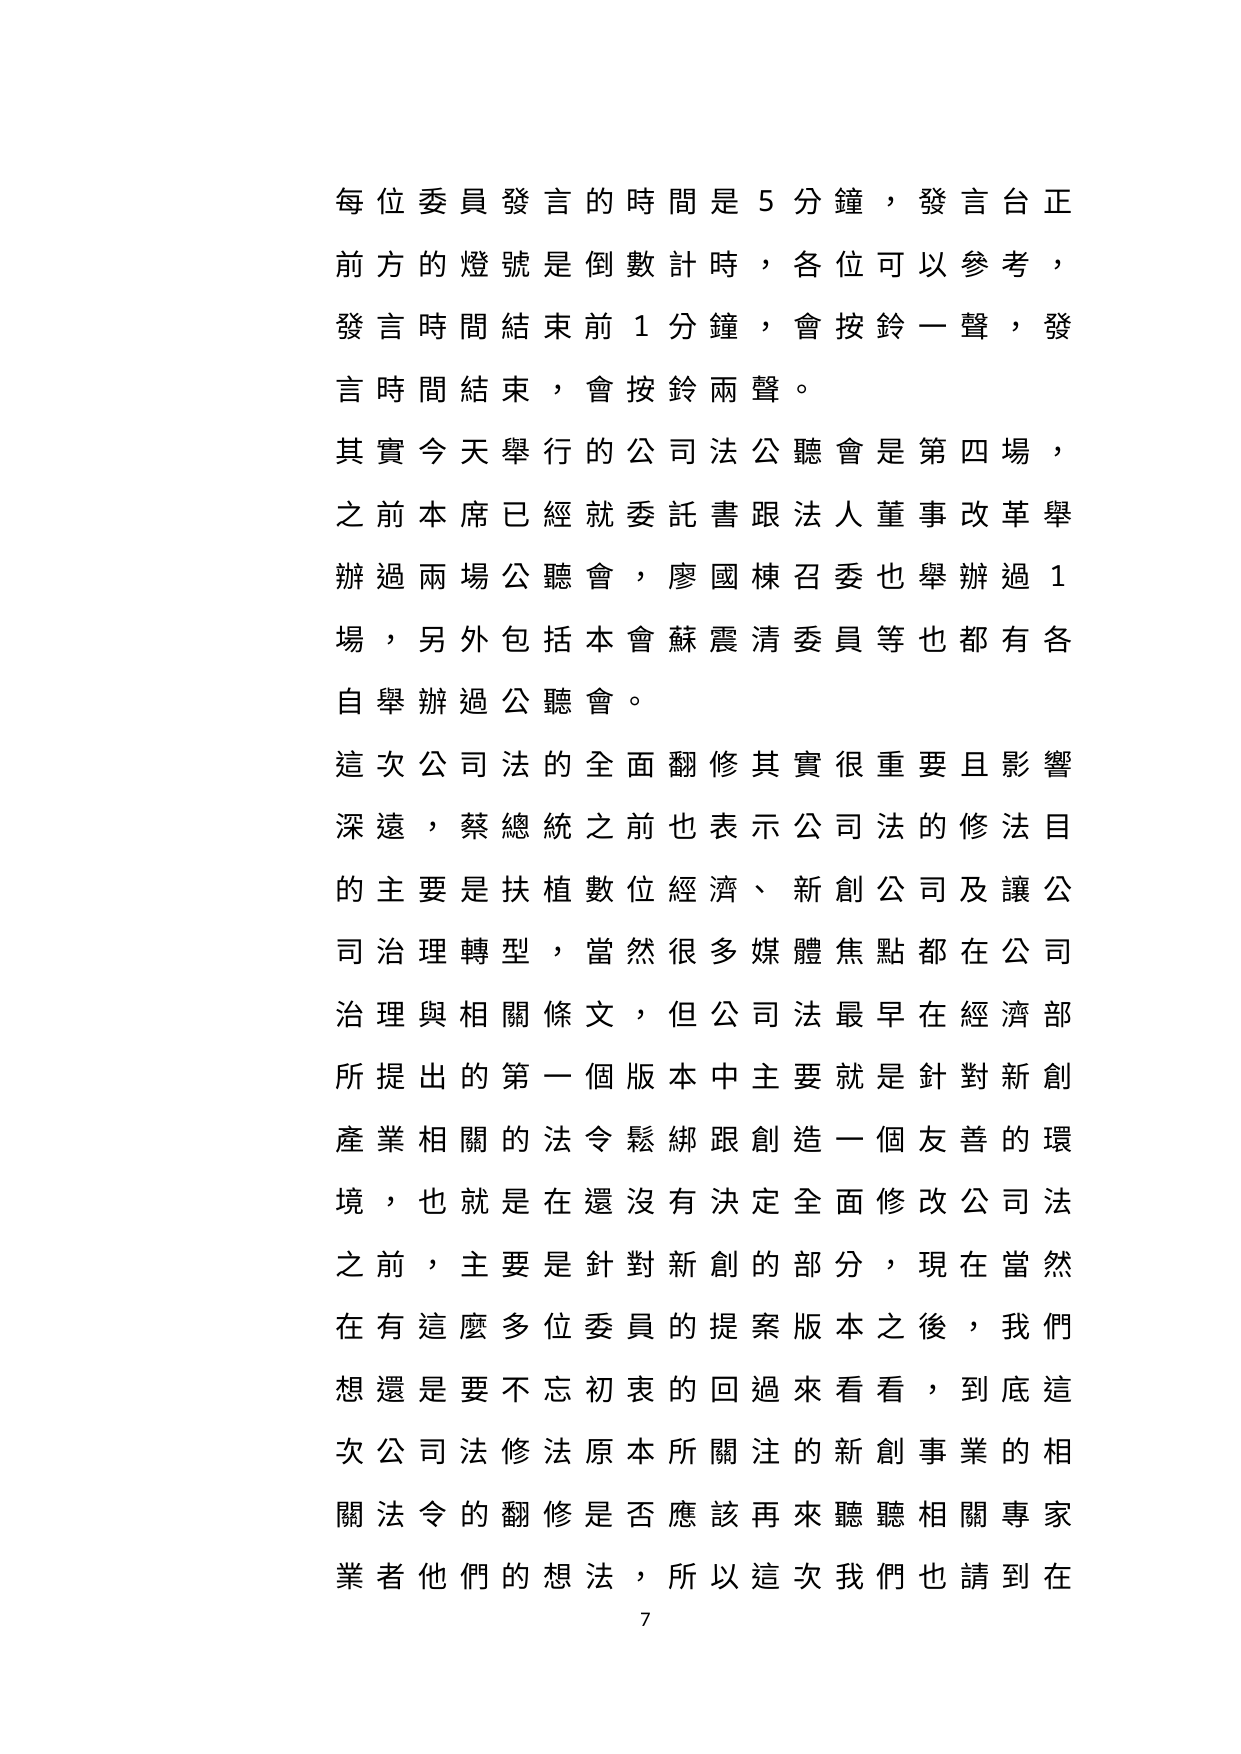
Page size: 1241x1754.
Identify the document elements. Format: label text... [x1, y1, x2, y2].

text 每位委員發言的時間是5分鐘，發言台正前方的燈號是倒數計時，各位可以參考，發言時間結束前1分鐘，會按鈴一聲，發言時間結束，會按鈴兩聲。 [295, 158, 1078, 408]
text 這次公司法的全面翻修其實很重要且影響深遠，蔡總統之前也表示公司法的修法目的主要是扶植數位經濟、新創公司及讓公司治理轉型，當然很多媒體焦點都在公司治理與相關條文，但公司法最早在經濟部所提出的第一個版本中主要就是針對新創產業相關的法令鬆綁跟創造一個友善的環境，也就是在還沒有決定全面修改公司法之前，主要是針對新創的部分，現在當然在有這麼多位委員的提案版本之後，我們想還是要不忘初衷的回過來看看，到底這次公司法修法原本所關注的新創事業的相關法令的翻修是否應該再來聽聽相關專家業者他們的想法，所以這次我們也請到在 [295, 721, 1078, 1596]
text 其實今天舉行的公司法公聽會是第四場，之前本席已經就委託書跟法人董事改革舉辦過兩場公聽會，廖國棟召委也舉辦過1場，另外包括本會蘇震清委員等也都有各自舉辦過公聽會。 [295, 408, 1078, 721]
